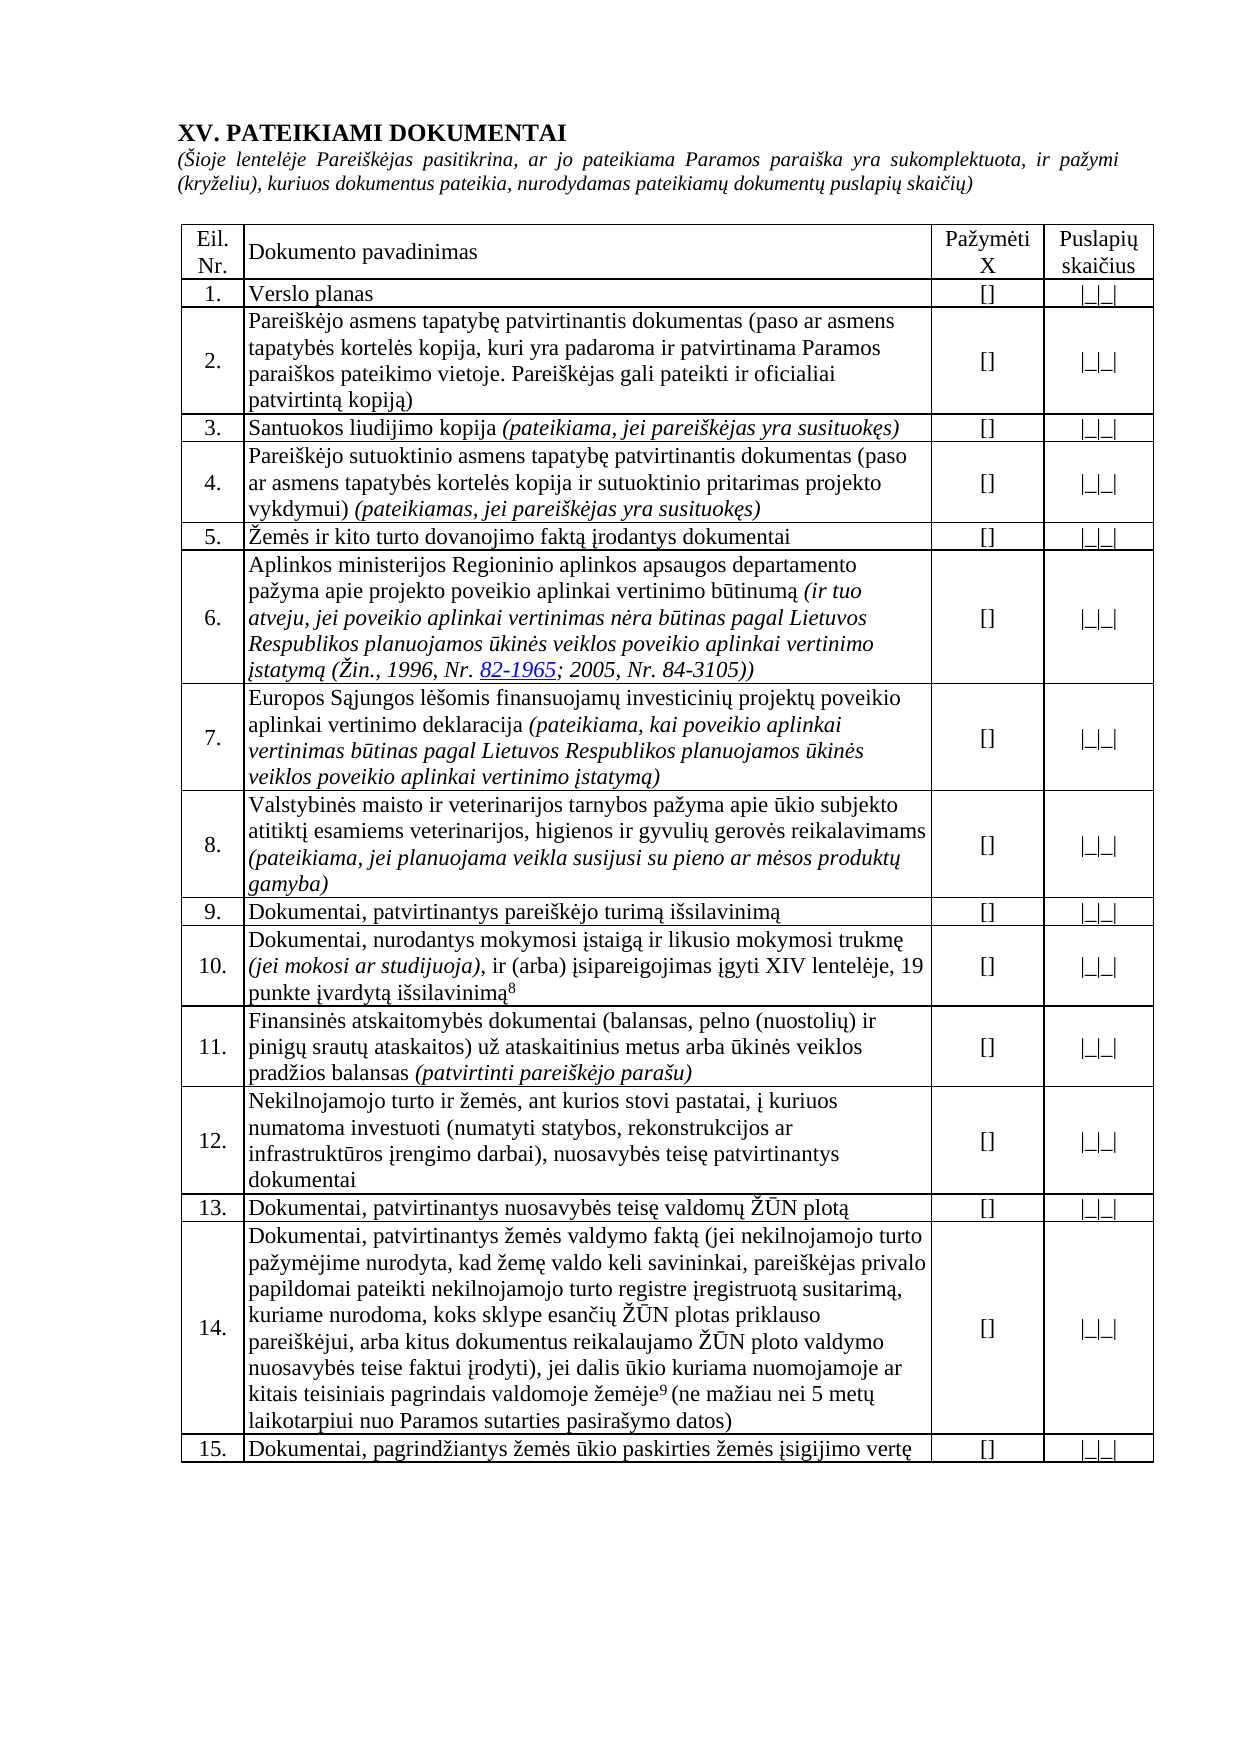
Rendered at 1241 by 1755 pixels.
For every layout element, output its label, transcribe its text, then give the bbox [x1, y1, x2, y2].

table_cell [][] [932, 1195, 1043, 1221]
table_cell 3. [182, 415, 186, 441]
table_cell [][] [932, 1222, 1043, 1433]
table_cell |_|_| [1045, 1195, 1153, 1221]
table_cell 4. [182, 442, 243, 521]
table_cell 7. [182, 684, 243, 790]
table_cell 12. [182, 1087, 243, 1193]
table_header Eil. Nr. [182, 225, 186, 278]
table_cell [][] [932, 523, 1043, 549]
table_cell |_|_| [1045, 308, 1153, 413]
table_cell |_|_| [1045, 1222, 1153, 1433]
table_cell [][] [932, 898, 1043, 924]
table_header Dokumento pavadinimas [245, 225, 931, 278]
table_cell 10. [182, 926, 243, 1005]
table_cell [][] [932, 1435, 1043, 1461]
table_cell [][] [932, 684, 1043, 790]
table_cell 5. [182, 523, 186, 549]
table_cell |_|_| [1045, 1435, 1153, 1461]
table_cell 2. [182, 308, 243, 413]
table_cell 6. [182, 551, 243, 683]
table_cell [][] [932, 308, 1043, 413]
table_cell |_|_| [1045, 926, 1153, 1005]
table_cell |_|_| [1045, 442, 1153, 521]
table_cell |_|_| [1045, 523, 1153, 549]
table_cell |_|_| [1045, 1007, 1153, 1086]
table_header Pažymėti X [932, 225, 936, 278]
table_cell [][] [932, 1087, 1043, 1193]
table_cell [][] [932, 926, 1043, 1005]
table_cell |_|_| [1045, 415, 1153, 441]
table_cell |_|_| [1045, 280, 1153, 306]
table_cell 1. [182, 280, 186, 306]
table_cell |_|_| [1045, 551, 1153, 683]
table_cell [][] [932, 1007, 1043, 1086]
table_cell [][] [932, 415, 1043, 441]
text (Šioje lentelėje Pareiškėjas pasitikrina, ar jo pateikiama Paramos paraiška yra sukomplektuota, ir pažymi (kryželiu), kuriuos dokumentus pateikia, nurodydamas pateikiamų dokumentų puslapių skaičių) [177, 147, 1122, 195]
table_cell 13. [182, 1195, 186, 1221]
table_cell [][] [932, 280, 1043, 306]
table_cell 14. [182, 1222, 243, 1433]
table_cell [][] [932, 551, 1043, 683]
table_cell |_|_| [1045, 684, 1153, 790]
table_cell 9. [182, 898, 186, 924]
table_cell |_|_| [1045, 791, 1153, 897]
table_cell |_|_| [1045, 898, 1153, 924]
table_cell |_|_| [1045, 1087, 1153, 1193]
table_cell [][] [932, 791, 1043, 897]
table_cell 8. [182, 791, 243, 897]
table_cell 11. [182, 1007, 243, 1086]
text XV. PATEIKIAMI DOKUMENTAI [177, 118, 1122, 147]
table_cell 15. [182, 1435, 186, 1461]
table_cell [][] [932, 442, 1043, 521]
